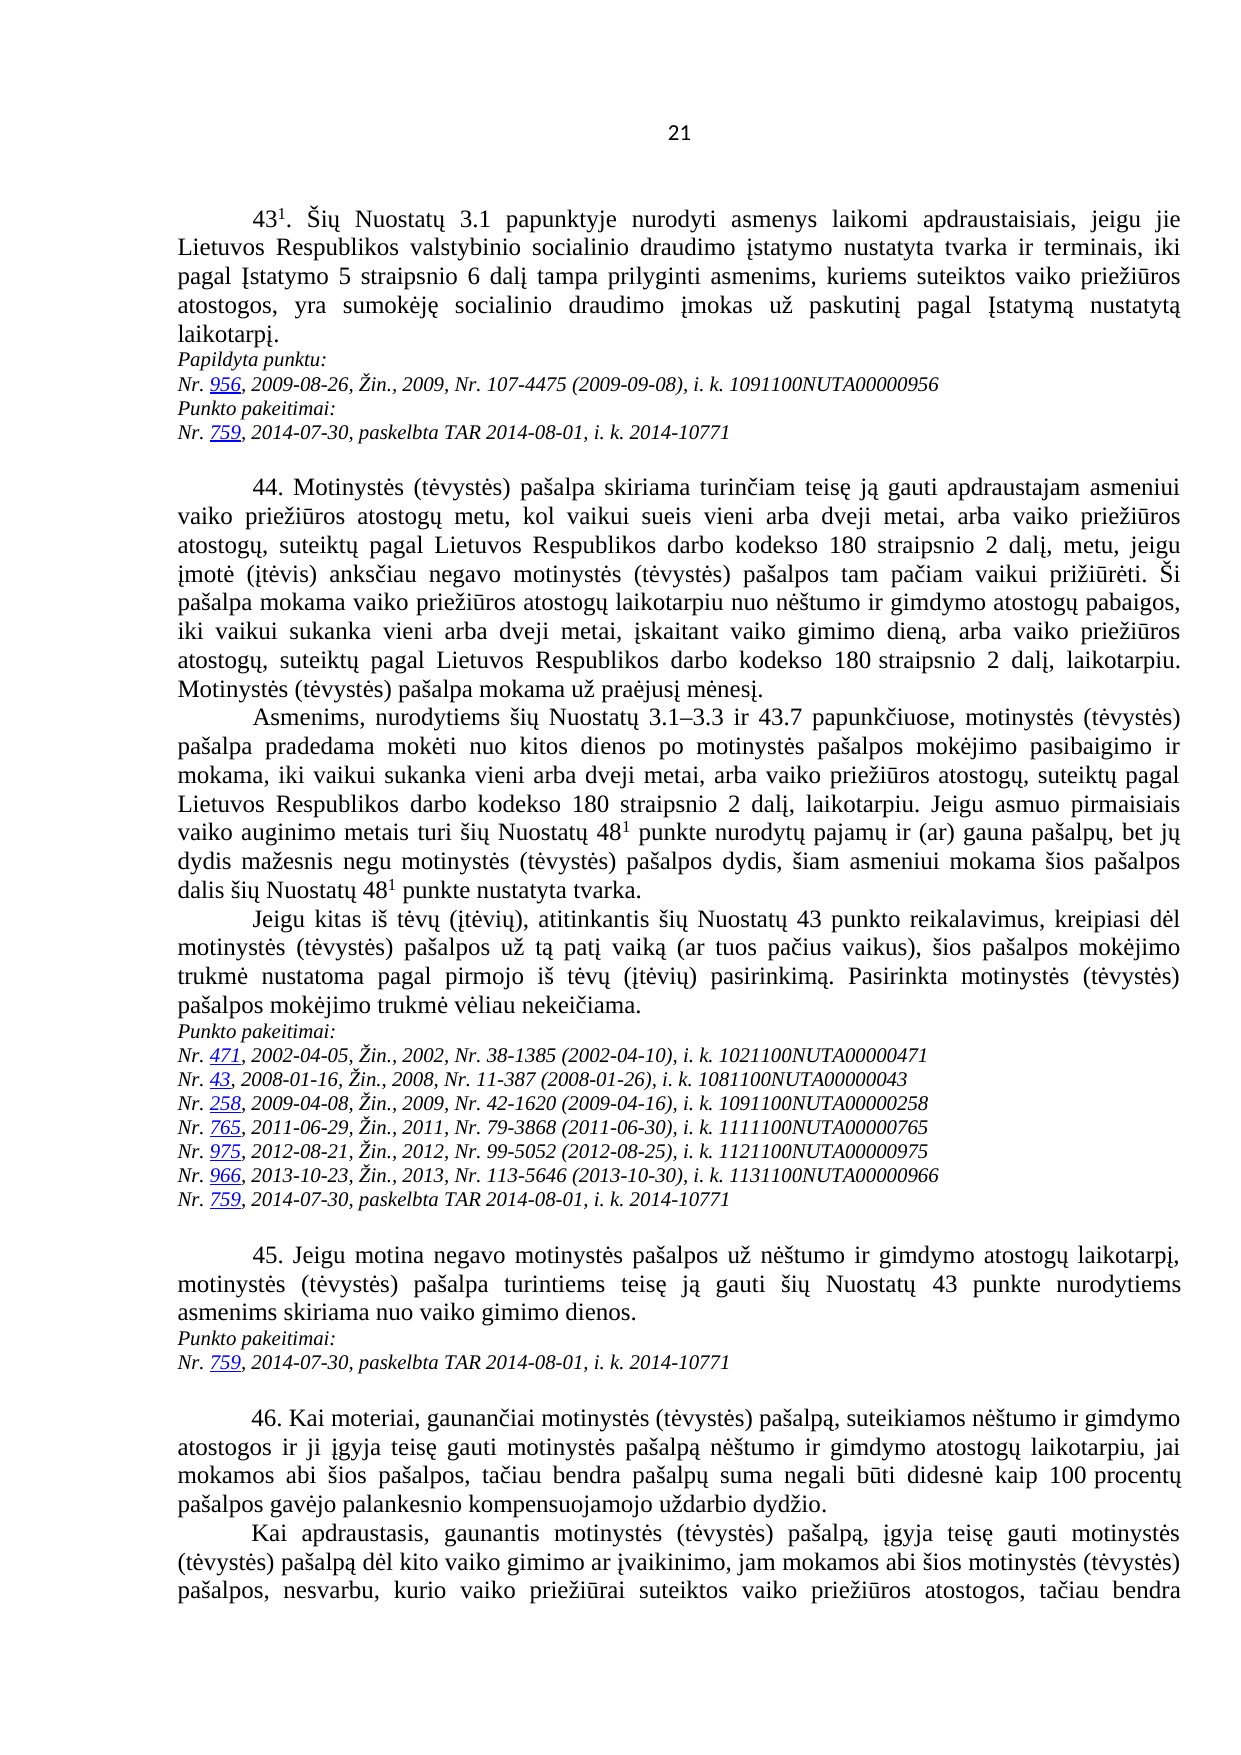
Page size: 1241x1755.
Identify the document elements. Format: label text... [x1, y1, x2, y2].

text Punkto pakeitimai: [177, 1326, 1181, 1350]
text Nr. 759, 2014-07-30, paskelbta TAR 2014-08-01, i. k. 2014-10771 [177, 1187, 1181, 1211]
text Nr. 975, 2012-08-21, Žin., 2012, Nr. 99-5052 (2012-08-25), i. k. 1121100NUTA00000975 [177, 1139, 1181, 1163]
text 44. Motinystės (tėvystės) pašalpa skiriama turinčiam teisę ją gauti apdraustajam asmeniui vaiko priežiūros atostogų metu, kol vaikui sueis vieni arba dveji metai, arba vaiko priežiūros atostogų, suteiktų pagal Lietuvos Respublikos darbo kodekso 180 straipsnio 2 dalį, metu, jeigu įmotė (įtėvis) anksčiau negavo motinystės (tėvystės) pašalpos tam pačiam vaikui prižiūrėti. Ši pašalpa mokama vaiko priežiūros atostogų laikotarpiu nuo nėštumo ir gimdymo atostogų pabaigos, iki vaikui sukanka vieni arba dveji metai, įskaitant vaiko gimimo dieną, arba vaiko priežiūros atostogų, suteiktų pagal Lietuvos Respublikos darbo kodekso 180 straipsnio 2 dalį, laikotarpiu. Motinystės (tėvystės) pašalpa mokama už praėjusį mėnesį. [177, 472, 1181, 702]
text Nr. 759, 2014-07-30, paskelbta TAR 2014-08-01, i. k. 2014-10771 [177, 1350, 1181, 1374]
text Nr. 258, 2009-04-08, Žin., 2009, Nr. 42-1620 (2009-04-16), i. k. 1091100NUTA00000258 [177, 1091, 1181, 1115]
text Punkto pakeitimai: [177, 396, 1181, 419]
text 46. Kai moteriai, gaunančiai motinystės (tėvystės) pašalpą, suteikiamos nėštumo ir gimdymo atostogos ir ji įgyja teisę gauti motinystės pašalpą nėštumo ir gimdymo atostogų laikotarpiu, jai mokamos abi šios pašalpos, tačiau bendra pašalpų suma negali būti didesnė kaip 100 procentų pašalpos gavėjo palankesnio kompensuojamojo uždarbio dydžio. [177, 1403, 1181, 1518]
text Papildyta punktu: [177, 347, 1181, 371]
text Nr. 765, 2011-06-29, Žin., 2011, Nr. 79-3868 (2011-06-30), i. k. 1111100NUTA00000765 [177, 1115, 1181, 1139]
text Nr. 759, 2014-07-30, paskelbta TAR 2014-08-01, i. k. 2014-10771 [177, 419, 1181, 444]
text Nr. 471, 2002-04-05, Žin., 2002, Nr. 38-1385 (2002-04-10), i. k. 1021100NUTA00000471 [177, 1043, 1181, 1067]
text Jeigu kitas iš tėvų (įtėvių), atitinkantis šių Nuostatų 43 punkto reikalavimus, kreipiasi dėl motinystės (tėvystės) pašalpos už tą patį vaiką (ar tuos pačius vaikus), šios pašalpos mokėjimo trukmė nustatoma pagal pirmojo iš tėvų (įtėvių) pasirinkimą. Pasirinkta motinystės (tėvystės) pašalpos mokėjimo trukmė vėliau nekeičiama. [177, 904, 1181, 1019]
text 45. Jeigu motina negavo motinystės pašalpos už nėštumo ir gimdymo atostogų laikotarpį, motinystės (tėvystės) pašalpa turintiems teisę ją gauti šių Nuostatų 43 punkte nurodytiems asmenims skiriama nuo vaiko gimimo dienos. [177, 1240, 1181, 1326]
text Asmenims, nurodytiems šių Nuostatų 3.1–3.3 ir 43.7 papunkčiuose, motinystės (tėvystės) pašalpa pradedama mokėti nuo kitos dienos po motinystės pašalpos mokėjimo pasibaigimo ir mokama, iki vaikui sukanka vieni arba dveji metai, arba vaiko priežiūros atostogų, suteiktų pagal Lietuvos Respublikos darbo kodekso 180 straipsnio 2 dalį, laikotarpiu. Jeigu asmuo pirmaisiais vaiko auginimo metais turi šių Nuostatų 481 punkte nurodytų pajamų ir (ar) gauna pašalpų, bet jų dydis mažesnis negu motinystės (tėvystės) pašalpos dydis, šiam asmeniui mokama šios pašalpos dalis šių Nuostatų 481 punkte nustatyta tvarka. [177, 702, 1181, 904]
text Nr. 966, 2013-10-23, Žin., 2013, Nr. 113-5646 (2013-10-30), i. k. 1131100NUTA00000966 [177, 1163, 1181, 1187]
text Nr. 956, 2009-08-26, Žin., 2009, Nr. 107-4475 (2009-09-08), i. k. 1091100NUTA00000956 [177, 371, 1181, 396]
text Punkto pakeitimai: [177, 1019, 1181, 1043]
text Nr. 43, 2008-01-16, Žin., 2008, Nr. 11-387 (2008-01-26), i. k. 1081100NUTA00000043 [177, 1067, 1181, 1091]
text Kai apdraustasis, gaunantis motinystės (tėvystės) pašalpą, įgyja teisę gauti motinystės (tėvystės) pašalpą dėl kito vaiko gimimo ar įvaikinimo, jam mokamos abi šios motinystės (tėvystės) pašalpos, nesvarbu, kurio vaiko priežiūrai suteiktos vaiko priežiūros atostogos, tačiau bendra [177, 1518, 1181, 1604]
text 431. Šių Nuostatų 3.1 papunktyje nurodyti asmenys laikomi apdraustaisiais, jeigu jie Lietuvos Respublikos valstybinio socialinio draudimo įstatymo nustatyta tvarka ir terminais, iki pagal Įstatymo 5 straipsnio 6 dalį tampa prilyginti asmenims, kuriems suteiktos vaiko priežiūros atostogos, yra sumokėję socialinio draudimo įmokas už paskutinį pagal Įstatymą nustatytą laikotarpį. [177, 204, 1181, 347]
